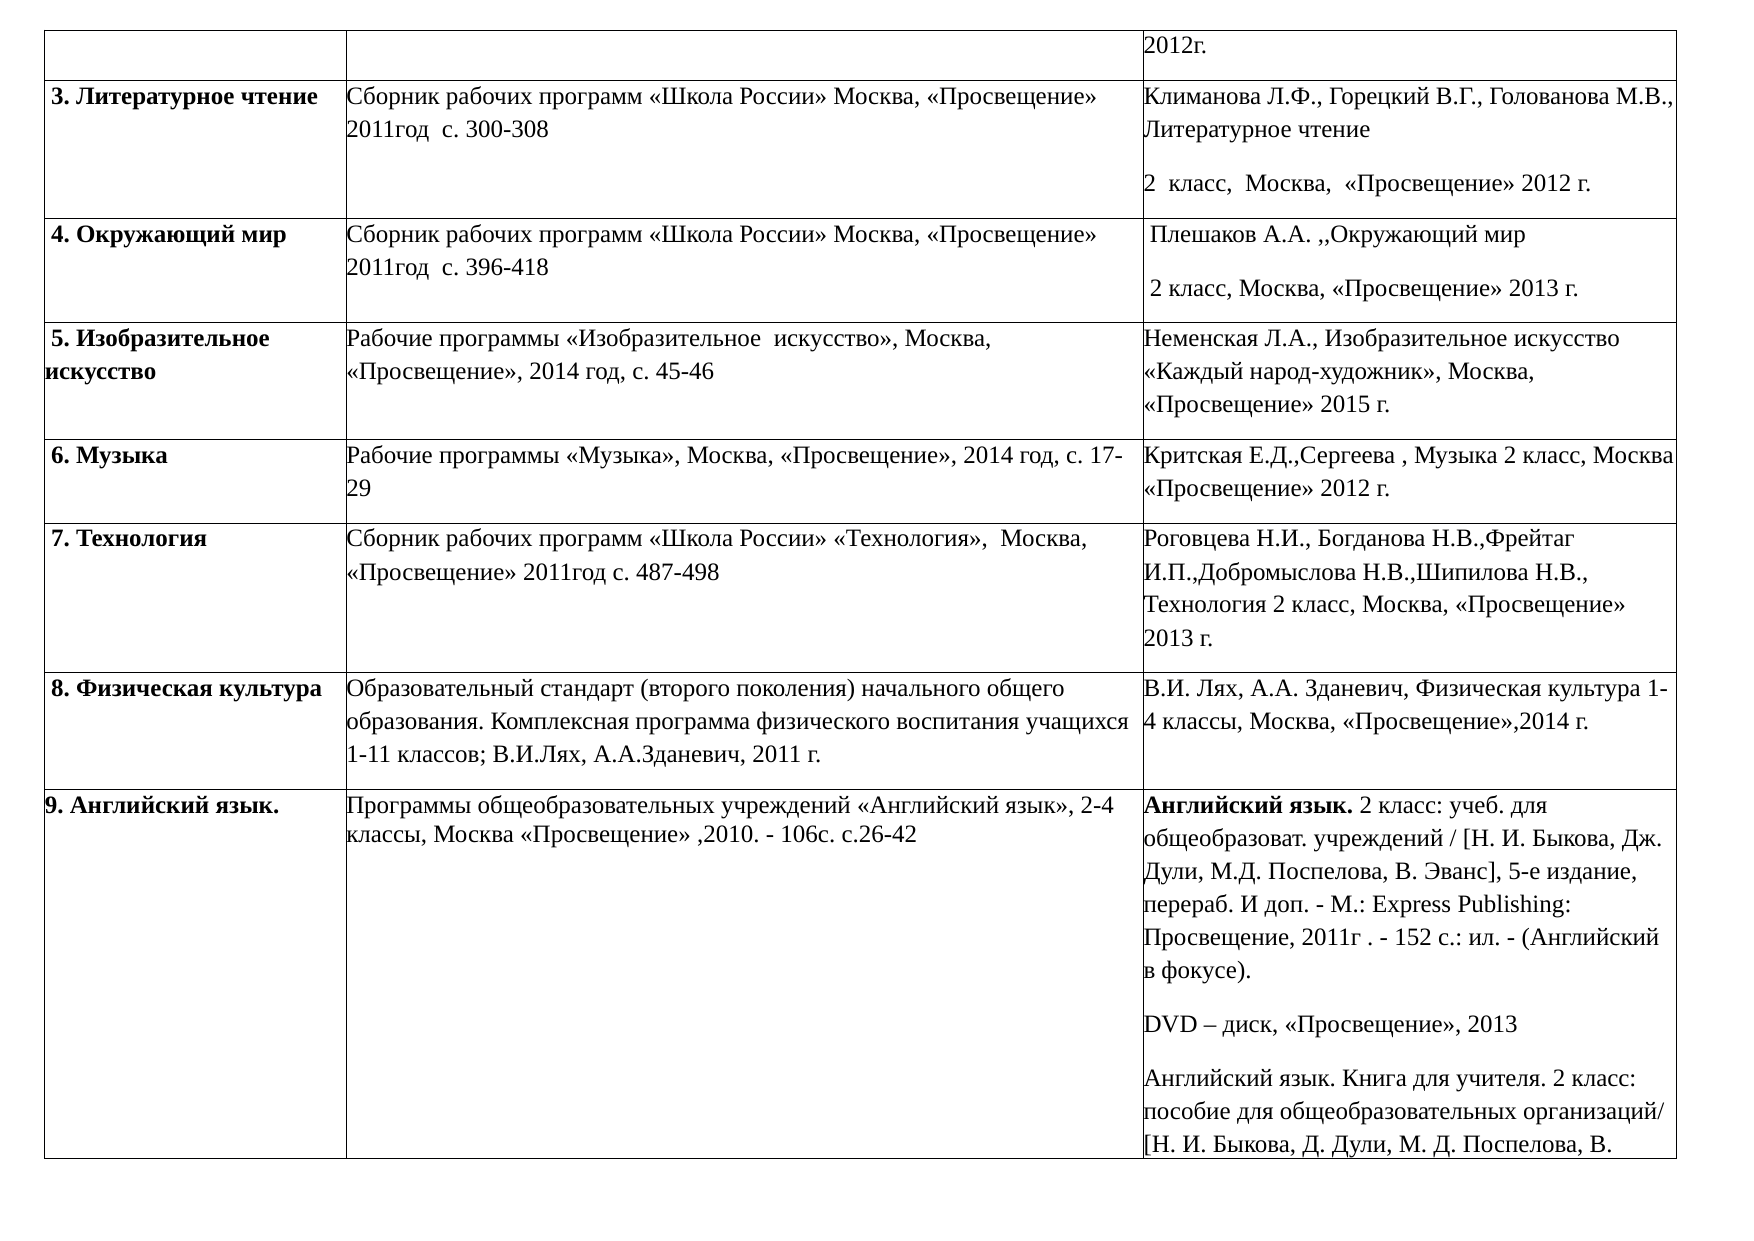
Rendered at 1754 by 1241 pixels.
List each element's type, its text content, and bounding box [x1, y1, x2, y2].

table_cell 4. Окружающий мир [45, 219, 346, 322]
table_cell [1692, 439, 1696, 522]
table_cell Сборник рабочих программ «Школа России» Москва, «Просвещение» 2011год с. 396-418 [347, 219, 1143, 322]
table_cell Рабочие программы «Изобразительное искусство», Москва, «Просвещение», 2014 год, с. 45-46 [347, 323, 1143, 439]
table_cell [1677, 30, 1692, 80]
table_cell [1692, 789, 1696, 1157]
table_cell [1692, 672, 1696, 789]
table_cell [1677, 523, 1692, 672]
table_cell 2012г. [1144, 31, 1676, 80]
table_cell [1677, 80, 1692, 218]
table_cell [1692, 322, 1696, 439]
table_cell [1677, 322, 1692, 439]
table_cell Образовательный стандарт (второго поколения) начального общего образования. Комплексная программа физического воспитания учащихся 1-11 классов; В.И.Лях, А.А.Зданевич, 2011 г. [347, 673, 1143, 789]
table_cell Сборник рабочих программ «Школа России» Москва, «Просвещение» 2011год с. 300-308 [347, 81, 1143, 218]
table_cell 6. Музыка [45, 440, 346, 522]
table_cell [1692, 218, 1696, 322]
table_cell 3. Литературное чтение [45, 81, 346, 218]
table_cell Роговцева Н.И., Богданова Н.В.,Фрейтаг И.П.,Добромыслова Н.В.,Шипилова Н.В., Технология 2 класс, Москва, «Просвещение» 2013 г. [1144, 524, 1676, 672]
table_cell 7. Технология [45, 524, 346, 672]
table_cell 9. Английский язык. [45, 790, 346, 1157]
table_cell Климанова Л.Ф., Горецкий В.Г., Голованова М.В., Литературное чтение 2 класс, Москва, «Просвещение» 2012 г. [1144, 81, 1676, 218]
table_cell [1692, 80, 1696, 218]
table_cell Критская Е.Д.,Сергеева , Музыка 2 класс, Москва «Просвещение» 2012 г. [1144, 440, 1676, 522]
table_cell [347, 31, 1143, 80]
table_cell Английский язык. 2 класс: учеб. для общеобразоват. учреждений / [Н. И. Быкова, Дж. Дули, М.Д. Поспелова, В. Эванс], 5-е издание, перераб. И доп. - М.: Express Publishing: Просвещение, 2011г . - 152 с.: ил. - (Английский в фокусе). DVD – диск, «Просвещение», 2013 Английский язык. Книга для учителя. 2 класс: пособие для общеобразовательных организаций/ [Н. И. Быкова, Д. Дули, М. Д. Поспелова, В. [1144, 790, 1676, 1157]
table_cell Неменская Л.А., Изобразительное искусство «Каждый народ-художник», Москва, «Просвещение» 2015 г. [1144, 323, 1676, 439]
table_cell Рабочие программы «Музыка», Москва, «Просвещение», 2014 год, с. 17-29 [347, 440, 1143, 522]
table_cell [45, 31, 346, 80]
table_cell [1692, 523, 1696, 672]
table_cell [1692, 30, 1696, 80]
table_cell [1677, 789, 1692, 1157]
table_cell [1677, 218, 1692, 322]
table_cell Сборник рабочих программ «Школа России» «Технология», Москва, «Просвещение» 2011год с. 487-498 [347, 524, 1143, 672]
table_cell В.И. Лях, А.А. Зданевич, Физическая культура 1-4 классы, Москва, «Просвещение»,2014 г. [1144, 673, 1676, 789]
table_cell 5. Изобразительное искусство [45, 323, 346, 439]
table_cell 8. Физическая культура [45, 673, 346, 789]
table_cell Плешаков А.А. ,,Окружающий мир 2 класс, Москва, «Просвещение» 2013 г. [1144, 219, 1676, 322]
table_cell Программы общеобразовательных учреждений «Английский язык», 2-4 классы, Москва «Просвещение» ,2010. - 106с. с.26-42 [347, 790, 1143, 1157]
table_cell [1677, 672, 1692, 789]
table_cell [1677, 439, 1692, 522]
